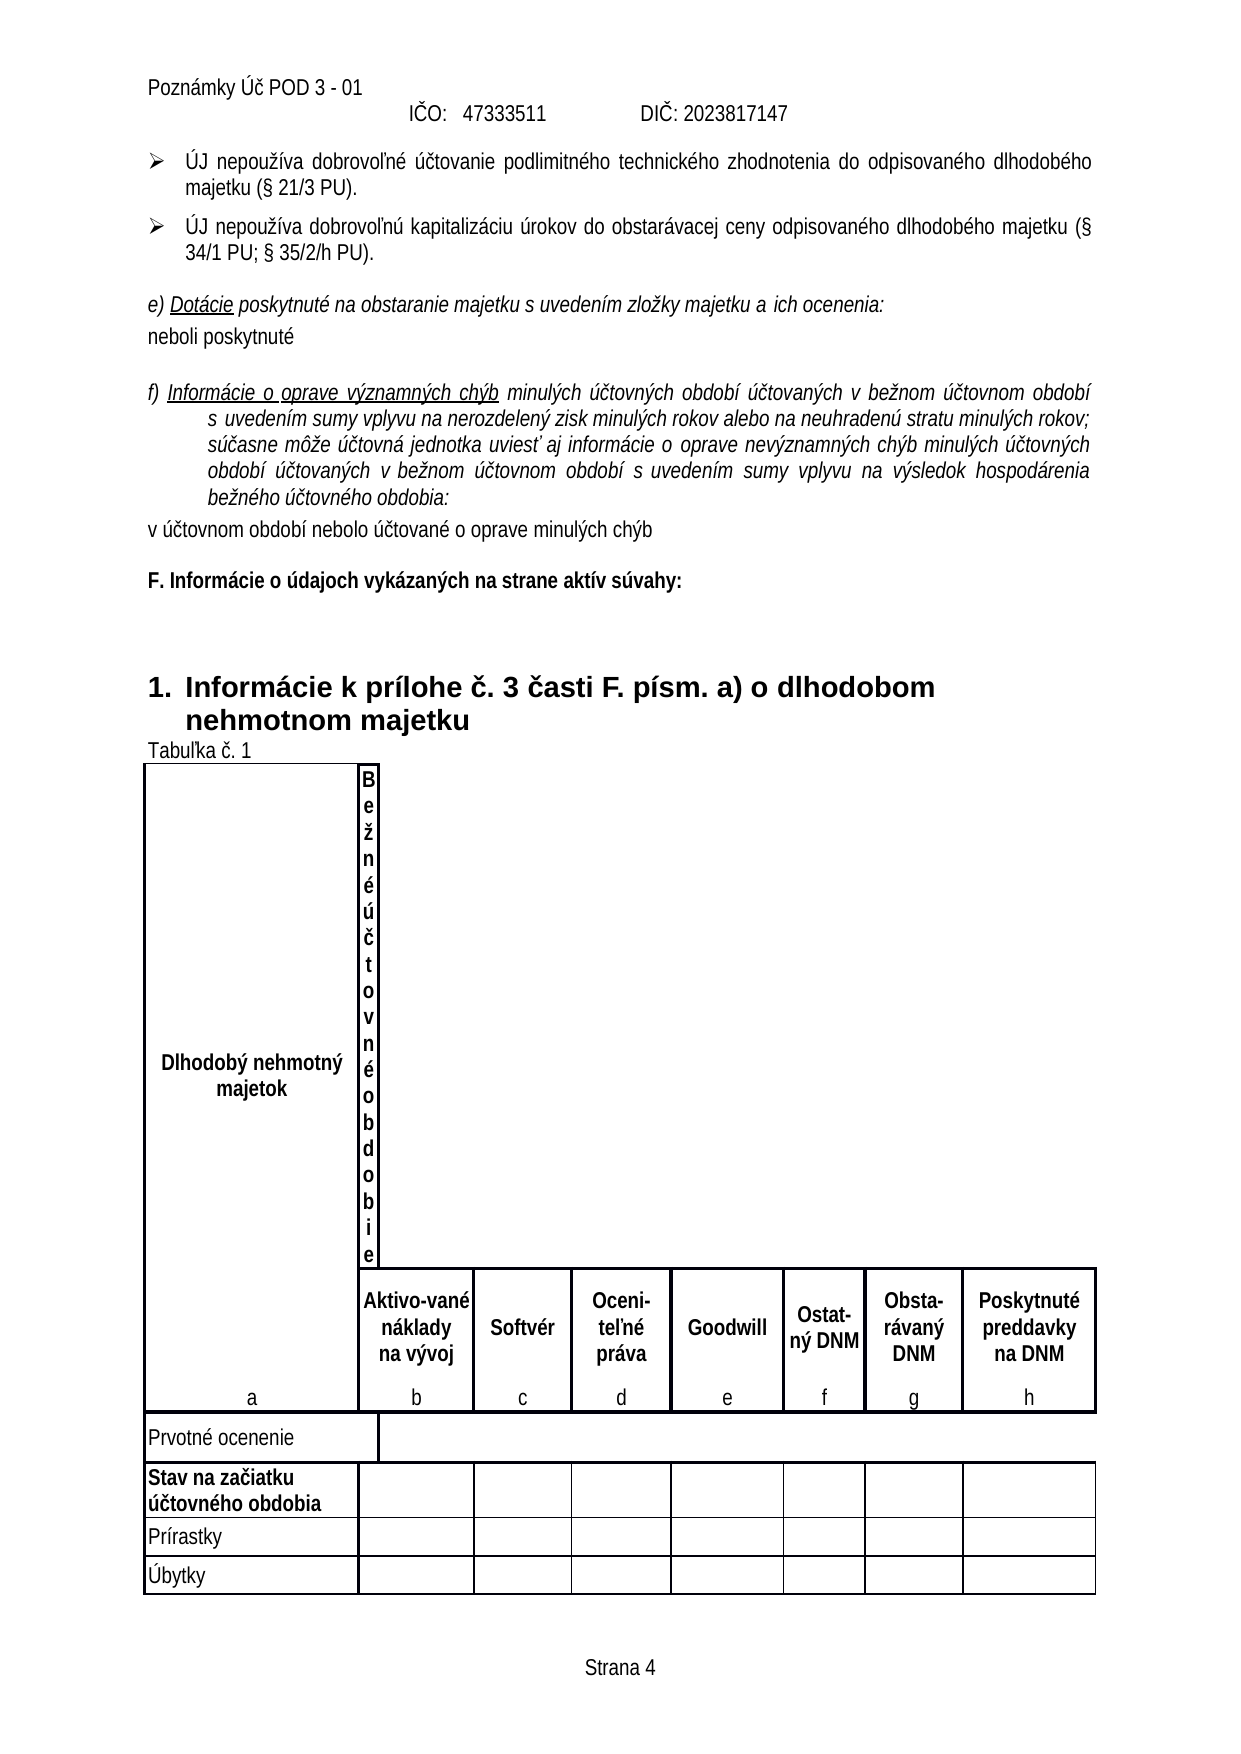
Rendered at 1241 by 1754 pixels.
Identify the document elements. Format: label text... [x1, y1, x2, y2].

table_cell [964, 1464, 1095, 1516]
table_cell Obsta- rávaný DNM [867, 1270, 961, 1384]
table_cell [572, 1464, 670, 1516]
table_cell Softvér [475, 1270, 570, 1384]
table_cell d [573, 1384, 669, 1410]
table_cell [672, 1518, 783, 1555]
table_cell f [785, 1384, 863, 1410]
list ÚJ nepoužíva dobrovoľné účtovanie podlimitného technického zhodnotenia do odpisovaného dlhodobého majetku (§ 21/3 PU). [148, 148, 1092, 200]
table_cell [475, 1464, 571, 1516]
table_cell [964, 1557, 1095, 1593]
table_cell Úbytky [146, 1557, 357, 1593]
table_cell [784, 1557, 864, 1593]
table_cell [475, 1557, 571, 1593]
list ÚJ nepoužíva dobrovoľnú kapitalizáciu úrokov do obstarávacej ceny odpisovaného dlhodobého majetku (§ 34/1 PU; § 35/2/h PU). [148, 213, 1092, 266]
text F. Informácie o údajoch vykázaných na strane aktív súvahy: [148, 567, 1141, 594]
table_cell a [146, 1384, 357, 1410]
table_cell Goodwill [673, 1270, 782, 1384]
subtitle e) Dotácie poskytnuté na obstaranie majetku s uvedením zložky majetku a ich ocenenia: [148, 291, 1092, 317]
table_cell [784, 1518, 864, 1555]
table_cell g [867, 1384, 961, 1410]
text neboli poskytnuté [148, 323, 1141, 349]
table_cell e [673, 1384, 782, 1410]
table_cell Ostat-ný DNM [785, 1270, 863, 1384]
text Tabuľka č. 1 [148, 737, 1092, 763]
table_cell [784, 1464, 864, 1516]
table_cell Stav na začiatku účtovného obdobia [146, 1464, 357, 1516]
table_cell Prvotné ocenenie [146, 1414, 377, 1461]
table_header Dlhodobý nehmotný majetok [146, 764, 357, 1384]
table_cell [360, 1518, 473, 1555]
table_cell [572, 1518, 670, 1555]
table_cell [672, 1557, 783, 1593]
table_cell [572, 1557, 670, 1593]
table_cell [866, 1518, 962, 1555]
table_cell [866, 1557, 962, 1593]
table_cell b [360, 1384, 472, 1410]
table_cell Oceni-teľné práva [573, 1270, 669, 1384]
table_cell Aktivo-vané náklady na vývoj [360, 1270, 472, 1384]
table_cell [672, 1464, 783, 1516]
table_cell [360, 1464, 473, 1516]
table_cell h [964, 1384, 1094, 1410]
text v účtovnom období nebolo účtované o oprave minulých chýb [148, 516, 1141, 543]
table_cell [360, 1557, 473, 1593]
table_cell [866, 1464, 962, 1516]
table_cell c [475, 1384, 570, 1410]
table_header Bežné účtovné obdobie [360, 766, 377, 1267]
table_cell Prírastky [146, 1518, 357, 1555]
table_cell [475, 1518, 571, 1555]
table_cell [964, 1518, 1095, 1555]
title Informácie k prílohe č. 3 časti F. písm. a) o dlhodobom nehmotnom majetku [148, 669, 1092, 737]
subtitle f) Informácie o oprave významných chýb minulých účtovných období účtovaných v bežnom účtovnom období s uvedením sumy vplyvu na nerozdelený zisk minulých rokov alebo na neuhradenú stratu minulých rokov; súčasne môže účtovná jednotka uviesť aj informácie o oprave nevýznamných chýb minulých účtovných období účtovaných v bežnom účtovnom období s uvedením sumy vplyvu na výsledok hospodárenia bežného účtovného obdobia: [148, 378, 1092, 510]
table_cell Poskytnuté preddavky na DNM [964, 1270, 1094, 1384]
